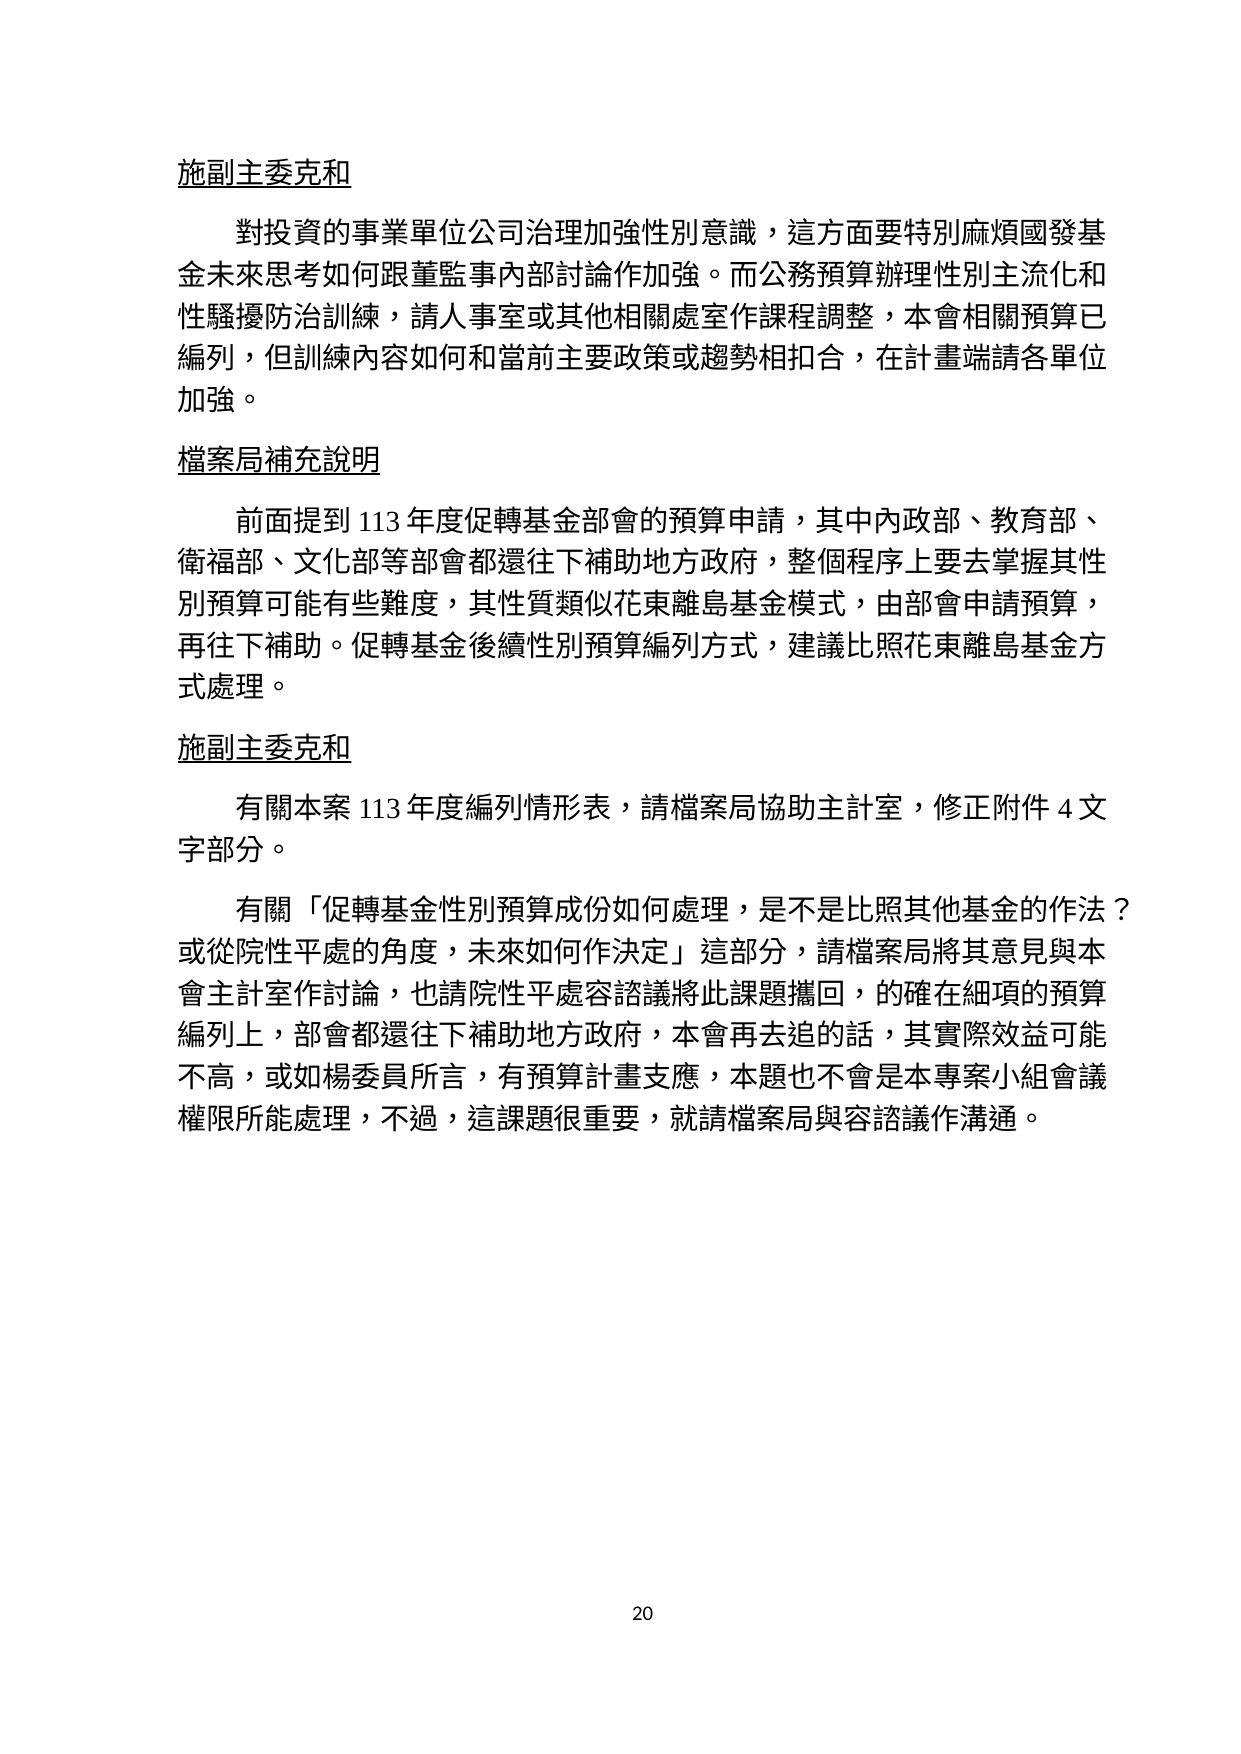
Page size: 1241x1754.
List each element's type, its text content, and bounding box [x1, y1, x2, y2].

text 有關「促轉基金性別預算成份如何處理，是不是比照其他基金的作法？或從院性平處的角度，未來如何作決定」這部分，請檔案局將其意見與本會主計室作討論，也請院性平處容諮議將此課題攜回，的確在細項的預算編列上，部會都還往下補助地方政府，本會再去追的話，其實際效益可能不高，或如楊委員所言，有預算計畫支應，本題也不會是本專案小組會議權限所能處理，不過，這課題很重要，就請檔案局與容諮議作溝通。 [177, 887, 1107, 1137]
text 有關本案113年度編列情形表，請檔案局協助主計室，修正附件4文字部分。 [177, 785, 1107, 869]
text 對投資的事業單位公司治理加強性別意識，這方面要特別麻煩國發基金未來思考如何跟董監事內部討論作加強。而公務預算辦理性別主流化和性騷擾防治訓練，請人事室或其他相關處室作課程調整，本會相關預算已編列，但訓練內容如何和當前主要政策或趨勢相扣合，在計畫端請各單位加強。 [177, 210, 1107, 419]
text 檔案局補充說明 [177, 437, 1107, 479]
text 施副主委克和 [177, 150, 1107, 192]
text 前面提到113年度促轉基金部會的預算申請，其中內政部、教育部、衛福部、文化部等部會都還往下補助地方政府，整個程序上要去掌握其性別預算可能有些難度，其性質類似花東離島基金模式，由部會申請預算，再往下補助。促轉基金後續性別預算編列方式，建議比照花東離島基金方式處理。 [177, 498, 1107, 706]
text 施副主委克和 [177, 725, 1107, 767]
